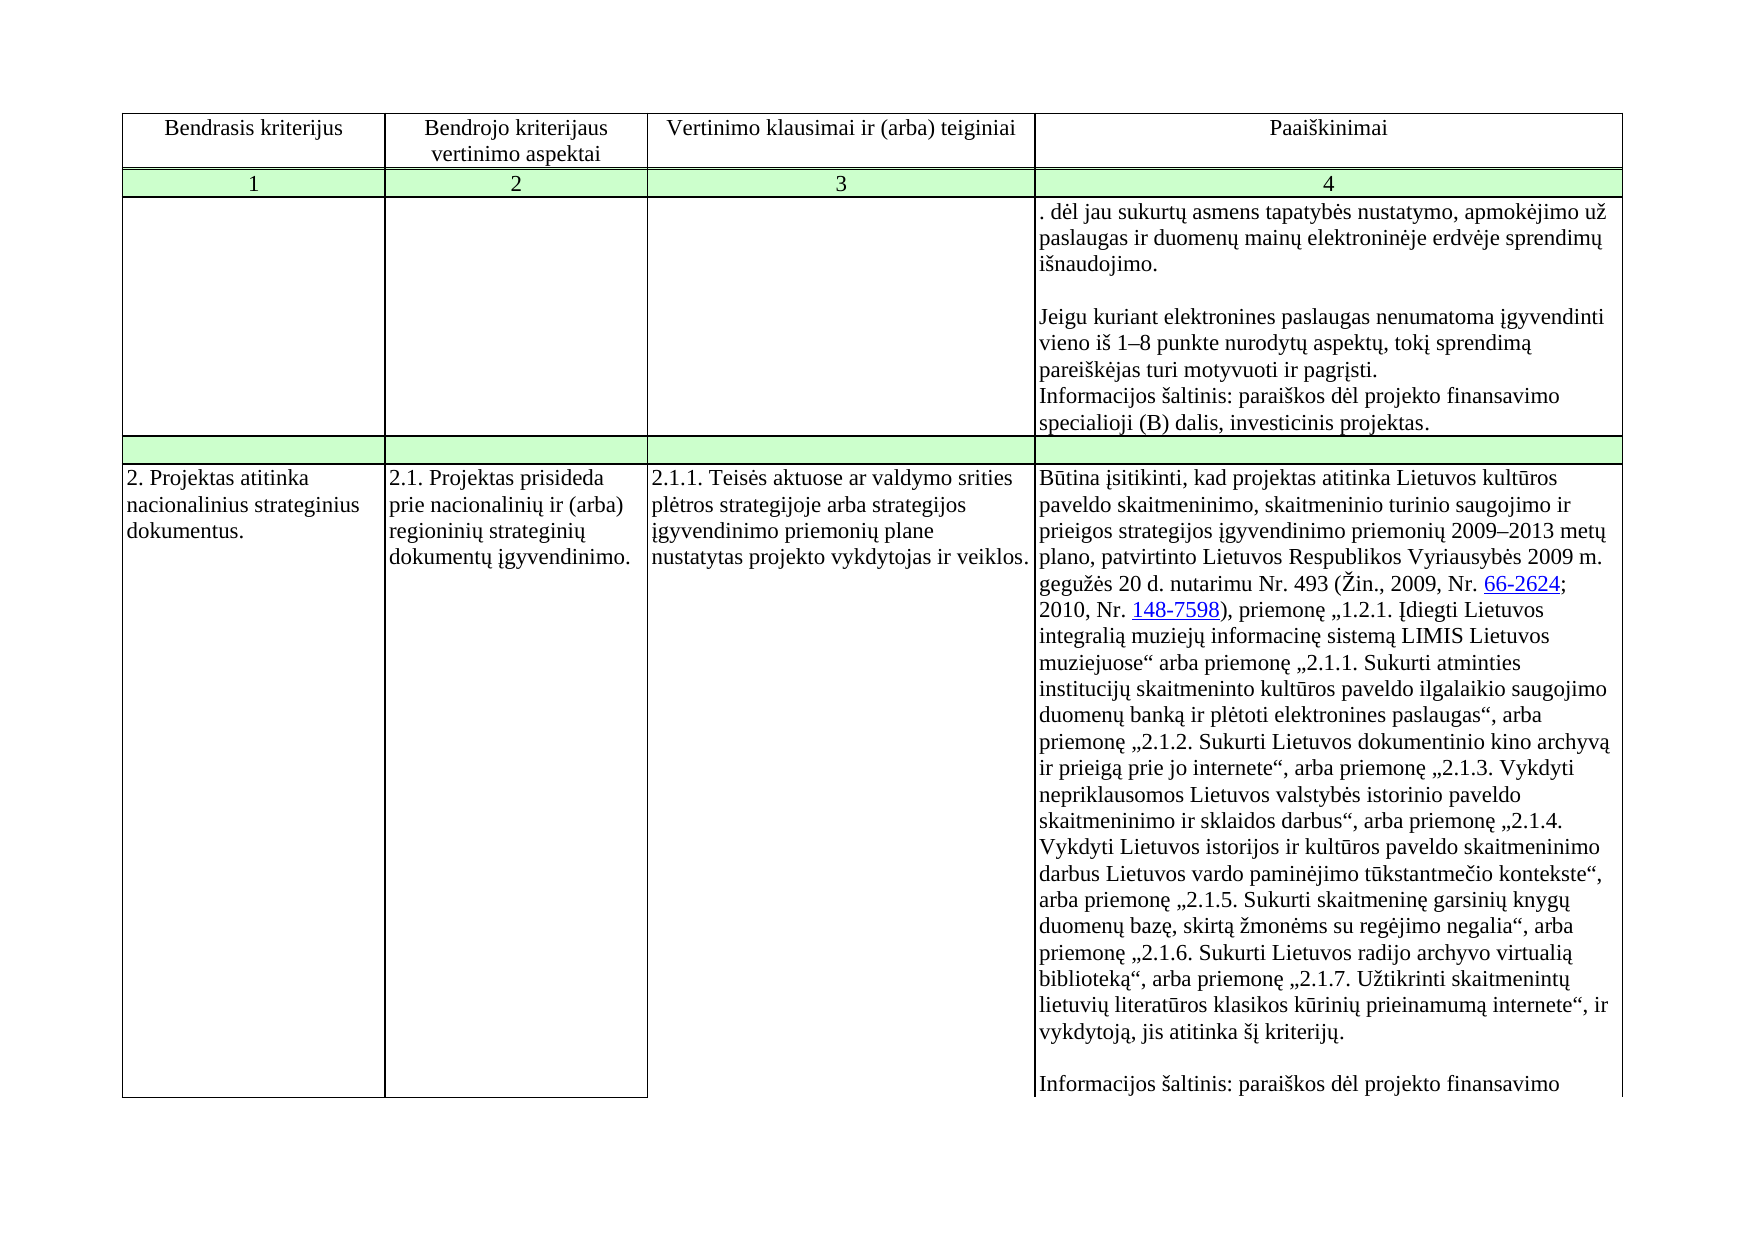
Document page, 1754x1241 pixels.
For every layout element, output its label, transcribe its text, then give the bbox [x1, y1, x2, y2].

table_cell 1 [123, 170, 384, 196]
table_cell 2.1. Projektas prisideda prie nacionalinių ir (arba) regioninių strateginių dokumentų įgyvendinimo. [386, 465, 647, 1097]
table_cell [123, 437, 384, 463]
table_cell 2. Projektas atitinka nacionalinius strateginius dokumentus. [123, 465, 384, 1097]
table_cell 4 [1036, 170, 1622, 196]
table_cell [386, 198, 647, 435]
table_cell [386, 437, 647, 463]
table_cell Būtina įsitikinti, kad projektas atitinka Lietuvos kultūros paveldo skaitmeninimo, skaitmeninio turinio saugojimo ir prieigos strategijos įgyvendinimo priemonių 2009–2013 metų plano, patvirtinto Lietuvos Respublikos Vyriausybės 2009 m. gegužės 20 d. nutarimu Nr. 493 (Žin., 2009, Nr. 66-2624; 2010, Nr. 148-7598), priemonę „1.2.1. Įdiegti Lietuvos integralią muziejų informacinę sistemą LIMIS Lietuvos muziejuose“ arba priemonę „2.1.1. Sukurti atminties institucijų skaitmeninto kultūros paveldo ilgalaikio saugojimo duomenų banką ir plėtoti elektronines paslaugas“, arba priemonę „2.1.2. Sukurti Lietuvos dokumentinio kino archyvą ir prieigą prie jo internete“, arba priemonę „2.1.3. Vykdyti nepriklausomos Lietuvos valstybės istorinio paveldo skaitmeninimo ir sklaidos darbus“, arba priemonę „2.1.4. Vykdyti Lietuvos istorijos ir kultūros paveldo skaitmeninimo darbus Lietuvos vardo paminėjimo tūkstantmečio kontekste“, arba priemonę „2.1.5. Sukurti skaitmeninę garsinių knygų duomenų bazę, skirtą žmonėms su regėjimo negalia“, arba priemonę „2.1.6. Sukurti Lietuvos radijo archyvo virtualią biblioteką“, arba priemonę „2.1.7. Užtikrinti skaitmenintų lietuvių literatūros klasikos kūrinių prieinamumą internete“, ir vykdytoją, jis atitinka šį kriterijų. Informacijos šaltinis: paraiškos dėl projekto finansavimo [1036, 465, 1622, 1097]
table_cell [648, 198, 1034, 435]
table_header Bendrojo kriterijaus vertinimo aspektai [386, 114, 647, 167]
table_header Bendrasis kriterijus [123, 114, 384, 167]
table_header Vertinimo klausimai ir (arba) teiginiai [648, 114, 1034, 167]
table_cell 2.1.1. Teisės aktuose ar valdymo srities plėtros strategijoje arba strategijos įgyvendinimo priemonių plane nustatytas projekto vykdytojas ir veiklos. [648, 465, 1034, 1097]
table_cell [123, 198, 384, 435]
table_header Paaiškinimai [1036, 114, 1622, 167]
table_cell . dėl jau sukurtų asmens tapatybės nustatymo, apmokėjimo už paslaugas ir duomenų mainų elektroninėje erdvėje sprendimų išnaudojimo. Jeigu kuriant elektronines paslaugas nenumatoma įgyvendinti vieno iš 1–8 punkte nurodytų aspektų, tokį sprendimą pareiškėjas turi motyvuoti ir pagrįsti. Informacijos šaltinis: paraiškos dėl projekto finansavimo specialioji (B) dalis, investicinis projektas. [1036, 198, 1622, 435]
table_cell 3 [648, 170, 1034, 196]
table_cell [1036, 437, 1622, 463]
table_cell [648, 437, 1034, 463]
table_cell 2 [386, 170, 647, 196]
